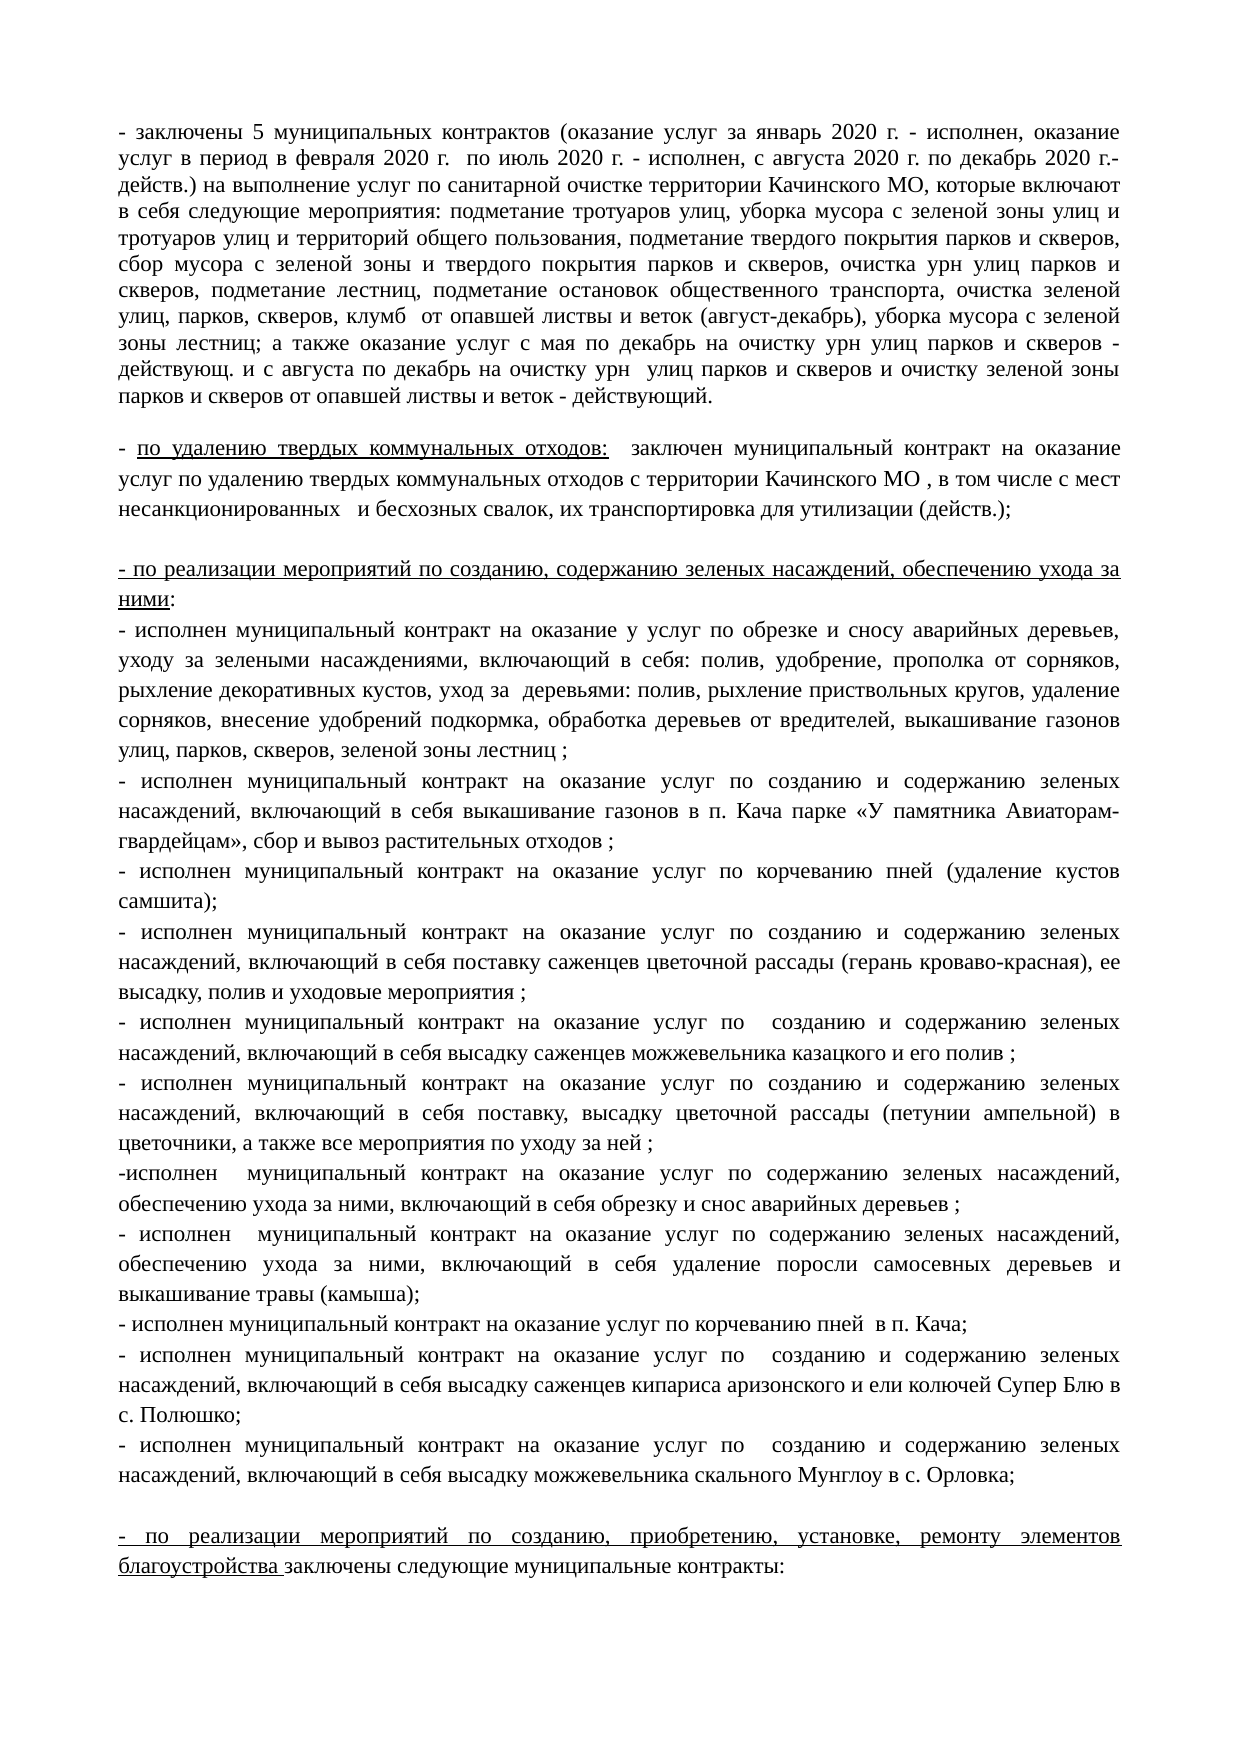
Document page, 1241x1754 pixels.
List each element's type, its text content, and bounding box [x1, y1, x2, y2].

text - исполнен муниципальный контракт на оказание услуг по созданию и содержанию зеленых насаждений, включающий в себя высадку саженцев кипариса аризонского и ели колючей Супер Блю в с. Полюшко; [118, 1341, 1122, 1427]
text - исполнен муниципальный контракт на оказание услуг по корчеванию пней (удаление кустов самшита); [118, 857, 1122, 914]
text - исполнен муниципальный контракт на оказание услуг по созданию и содержанию зеленых насаждений, включающий в себя высадку можжевельника скального Мунглоу в с. Орловка; [118, 1431, 1122, 1488]
text благоустройства заключены следующие муниципальные контракты: [118, 1546, 1122, 1578]
text -исполнен муниципальный контракт на оказание услуг по содержанию зеленых насаждений, обеспечению ухода за ними, включающий в себя обрезку и снос аварийных деревьев ; [118, 1159, 1122, 1216]
text - исполнен муниципальный контракт на оказание услуг по корчеванию пней в п. Кача; [118, 1310, 1122, 1337]
text - по удалению твердых коммунальных отходов: заключен муниципальный контракт на оказание услуг по удалению твердых коммунальных отходов с территории Качинского МО , в том числе с мест несанкционированных и бесхозных свалок, их транспортировка для утилизации (действ.); [118, 434, 1122, 521]
text - исполнен муниципальный контракт на оказание услуг по созданию и содержанию зеленых насаждений, включающий в себя выкашивание газонов в п. Кача парке «У памятника Авиаторам-гвардейцам», сбор и вывоз растительных отходов ; [118, 767, 1122, 853]
text - заключены 5 муниципальных контрактов (оказание услуг за январь 2020 г. - исполнен, оказание услуг в период в февраля 2020 г. по июль 2020 г. - исполнен, с августа 2020 г. по декабрь 2020 г.- действ.) на выполнение услуг по санитарной очистке территории Качинского МО, которые включают в себя следующие мероприятия: подметание тротуаров улиц, уборка мусора с зеленой зоны улиц и тротуаров улиц и территорий общего пользования, подметание твердого покрытия парков и скверов, сбор мусора с зеленой зоны и твердого покрытия парков и скверов, очистка урн улиц парков и скверов, подметание лестниц, подметание остановок общественного транспорта, очистка зеленой улиц, парков, скверов, клумб от опавшей листвы и веток (август-декабрь), уборка мусора с зеленой зоны лестниц; а также оказание услуг с мая по декабрь на очистку урн улиц парков и скверов -действующ. и с августа по декабрь на очистку урн улиц парков и скверов и очистку зеленой зоны парков и скверов от опавшей листвы и веток - действующий. [118, 118, 1122, 408]
text - исполнен муниципальный контракт на оказание услуг по созданию и содержанию зеленых насаждений, включающий в себя высадку саженцев можжевельника казацкого и его полив ; [118, 1008, 1122, 1065]
text - по реализации мероприятий по созданию, содержанию зеленых насаждений, обеспечению ухода за ними: [118, 555, 1122, 612]
text - исполнен муниципальный контракт на оказание услуг по содержанию зеленых насаждений, обеспечению ухода за ними, включающий в себя удаление поросли самосевных деревьев и выкашивание травы (камыша); [118, 1220, 1122, 1307]
text - исполнен муниципальный контракт на оказание у услуг по обрезке и сносу аварийных деревьев, уходу за зелеными насаждениями, включающий в себя: полив, удобрение, прополка от сорняков, рыхление декоративных кустов, уход за деревьями: полив, рыхление приствольных кругов, удаление сорняков, внесение удобрений подкормка, обработка деревьев от вредителей, выкашивание газонов улиц, парков, скверов, зеленой зоны лестниц ; [118, 616, 1122, 763]
text - по реализации мероприятий по созданию, приобретению, установке, ремонту элементов [118, 1522, 1122, 1545]
text - исполнен муниципальный контракт на оказание услуг по созданию и содержанию зеленых насаждений, включающий в себя поставку, высадку цветочной рассады (петунии ампельной) в цветочники, а также все мероприятия по уходу за ней ; [118, 1069, 1122, 1156]
text - исполнен муниципальный контракт на оказание услуг по созданию и содержанию зеленых насаждений, включающий в себя поставку саженцев цветочной рассады (герань кроваво-красная), ее высадку, полив и уходовые мероприятия ; [118, 918, 1122, 1004]
